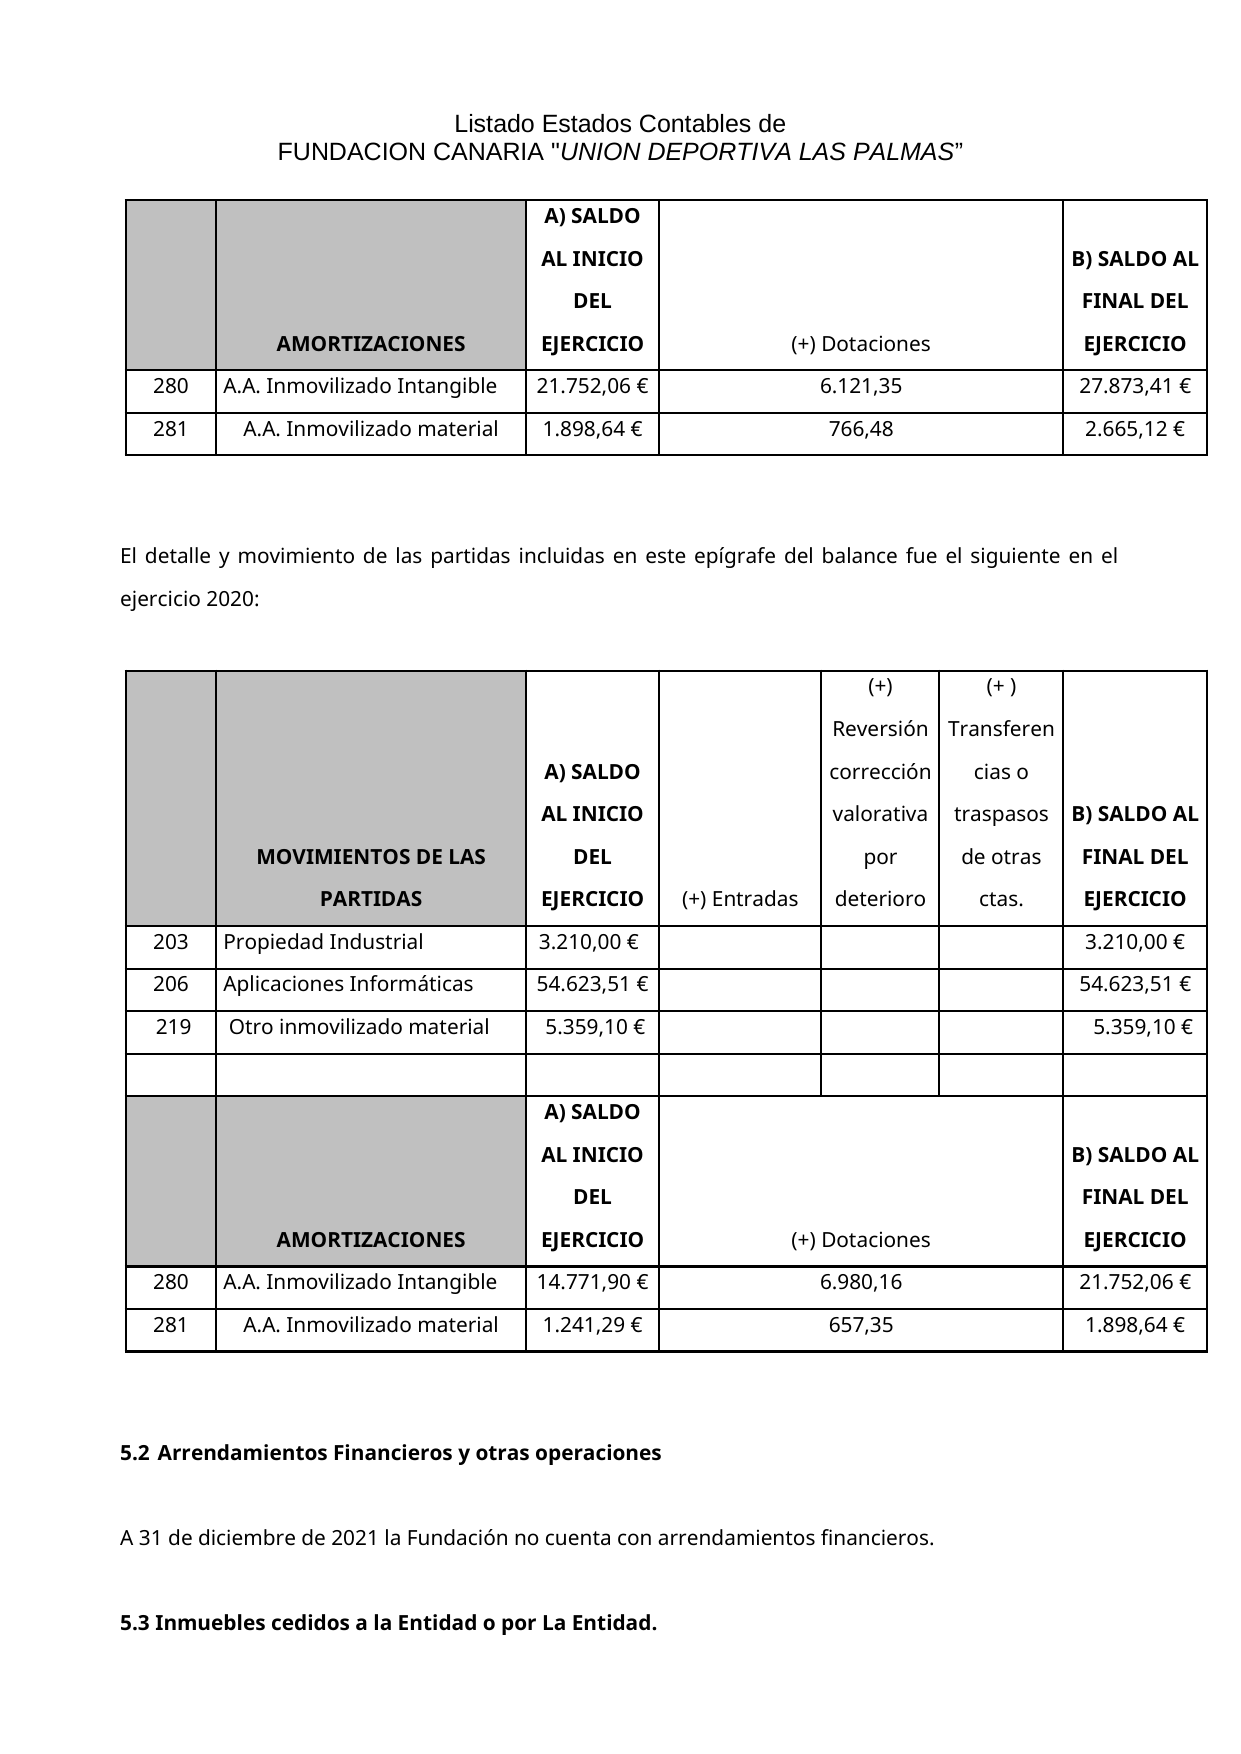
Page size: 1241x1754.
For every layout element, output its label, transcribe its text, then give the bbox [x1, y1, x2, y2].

table_cell A.A. Inmovilizado material [217, 1310, 525, 1350]
list Arrendamientos Financieros y otras operaciones [120, 1438, 1120, 1466]
table_header (+ ) Transferencias o traspasos de otras ctas. [940, 672, 1062, 925]
table_cell Propiedad Industrial [217, 927, 525, 967]
table_cell [660, 1055, 820, 1095]
table_cell [940, 1012, 1062, 1052]
table_cell [822, 1055, 938, 1095]
table_cell [822, 927, 938, 967]
text El detalle y movimiento de las partidas incluidas en este epígrafe del balance fue el siguiente en el ejercicio 2020: [120, 542, 1120, 613]
table_cell 219 [127, 1012, 215, 1052]
table_cell 54.623,51 € [527, 970, 658, 1010]
table_cell 27.873,41 € [1064, 371, 1206, 412]
table_header A) SALDO AL INICIO DEL EJERCICIO [527, 672, 658, 925]
text 5.3 Inmuebles cedidos a la Entidad o por La Entidad. [120, 1608, 1120, 1636]
table_cell 657,35 [660, 1310, 1062, 1350]
table_cell (+) Dotaciones [660, 201, 1062, 369]
text A 31 de diciembre de 2021 la Fundación no cuenta con arrendamientos financieros. [120, 1523, 1120, 1551]
table_cell 14.771,90 € [527, 1268, 658, 1308]
table_header [127, 672, 215, 925]
table_cell 1.898,64 € [1064, 1310, 1206, 1350]
table_cell A) SALDO AL INICIO DEL EJERCICIO [527, 1097, 658, 1265]
table_cell [822, 1012, 938, 1052]
table_cell 766,48 [660, 414, 1062, 454]
table_cell [660, 1012, 820, 1052]
table_cell A.A. Inmovilizado Intangible [217, 371, 525, 412]
table_cell [822, 970, 938, 1010]
table_cell [660, 927, 820, 967]
table_cell [127, 1097, 215, 1265]
table_cell 3.210,00 € [527, 927, 658, 967]
table_cell 280 [127, 371, 215, 412]
table_cell [217, 1055, 525, 1095]
table_cell Otro inmovilizado material [217, 1012, 525, 1052]
table_header B) SALDO AL FINAL DEL EJERCICIO [1064, 672, 1206, 925]
table_cell Aplicaciones Informáticas [217, 970, 525, 1010]
table_cell B) SALDO AL FINAL DEL EJERCICIO [1064, 1097, 1206, 1265]
table_cell 1.898,64 € [527, 414, 658, 454]
table_cell 280 [127, 1268, 215, 1308]
table_cell 21.752,06 € [527, 371, 658, 412]
table_cell [940, 927, 1062, 967]
table_cell 1.241,29 € [527, 1310, 658, 1350]
table_cell [527, 1055, 658, 1095]
table_cell 21.752,06 € [1064, 1268, 1206, 1308]
table_header (+) Reversión corrección valorativa por deterioro [822, 672, 938, 925]
table_cell 6.121,35 [660, 371, 1062, 412]
table_cell 206 [127, 970, 215, 1010]
table_cell [660, 970, 820, 1010]
table_cell [940, 970, 1062, 1010]
table_cell AMORTIZACIONES [217, 1097, 525, 1265]
table_cell [940, 1055, 1062, 1095]
table_cell 5.359,10 € [1064, 1012, 1206, 1052]
table_cell 54.623,51 € [1064, 970, 1206, 1010]
table_cell 3.210,00 € [1064, 927, 1206, 967]
table_cell AMORTIZACIONES [217, 201, 525, 369]
table_cell A.A. Inmovilizado Intangible [217, 1268, 525, 1308]
table_header (+) Entradas [660, 672, 820, 925]
table_cell 5.359,10 € [527, 1012, 658, 1052]
table_cell 2.665,12 € [1064, 414, 1206, 454]
table_cell [127, 201, 215, 369]
table_cell A) SALDO AL INICIO DEL EJERCICIO [527, 201, 658, 369]
table_cell [1064, 1055, 1206, 1095]
table_cell 281 [127, 414, 215, 454]
table_header MOVIMIENTOS DE LAS PARTIDAS [217, 672, 525, 925]
table_cell A.A. Inmovilizado material [217, 414, 525, 454]
table_cell 6.980,16 [660, 1268, 1062, 1308]
table_cell 281 [127, 1310, 215, 1350]
table_cell 203 [127, 927, 215, 967]
table_cell [127, 1055, 215, 1095]
table_cell (+) Dotaciones [660, 1097, 1062, 1265]
table_cell B) SALDO AL FINAL DEL EJERCICIO [1064, 201, 1206, 369]
